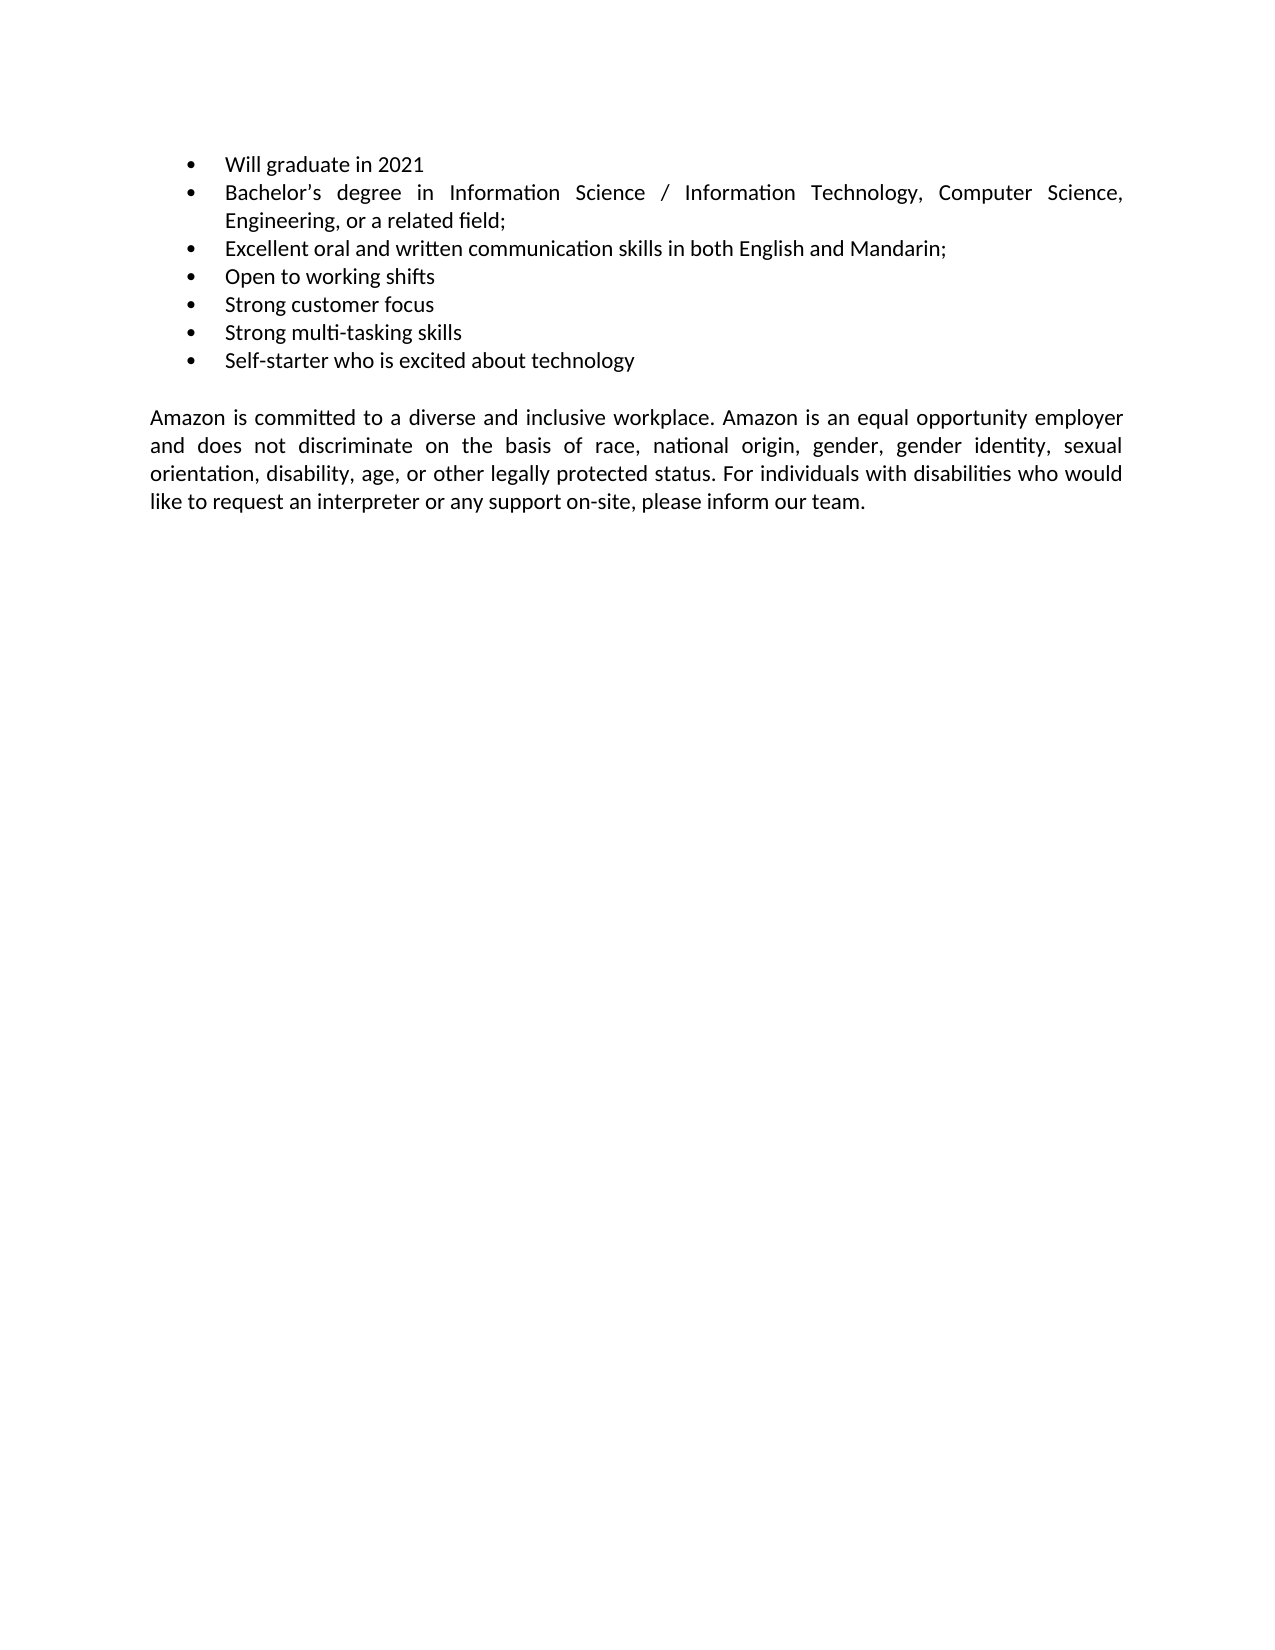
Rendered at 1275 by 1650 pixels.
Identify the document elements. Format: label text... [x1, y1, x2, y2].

text Amazon is committed to a diverse and inclusive workplace. Amazon is an equal opportunity employer and does not discriminate on the basis of race, national origin, gender, gender identity, sexual orientation, disability, age, or other legally protected status. For individuals with disabilities who would like to request an interpreter or any support on-site, please inform our team. [150, 403, 1125, 515]
list Excellent oral and written communication skills in both English and Mandarin; [187, 234, 1125, 262]
list Strong customer focus [187, 290, 1125, 318]
list Open to working shifts [187, 262, 1125, 290]
list Strong multi-tasking skills [187, 318, 1125, 346]
list Bachelor’s degree in Information Science / Information Technology, Computer Science, Engineering, or a related field; [187, 178, 1125, 234]
list Self-starter who is excited about technology [187, 346, 1125, 374]
list Will graduate in 2021 [187, 150, 1125, 178]
